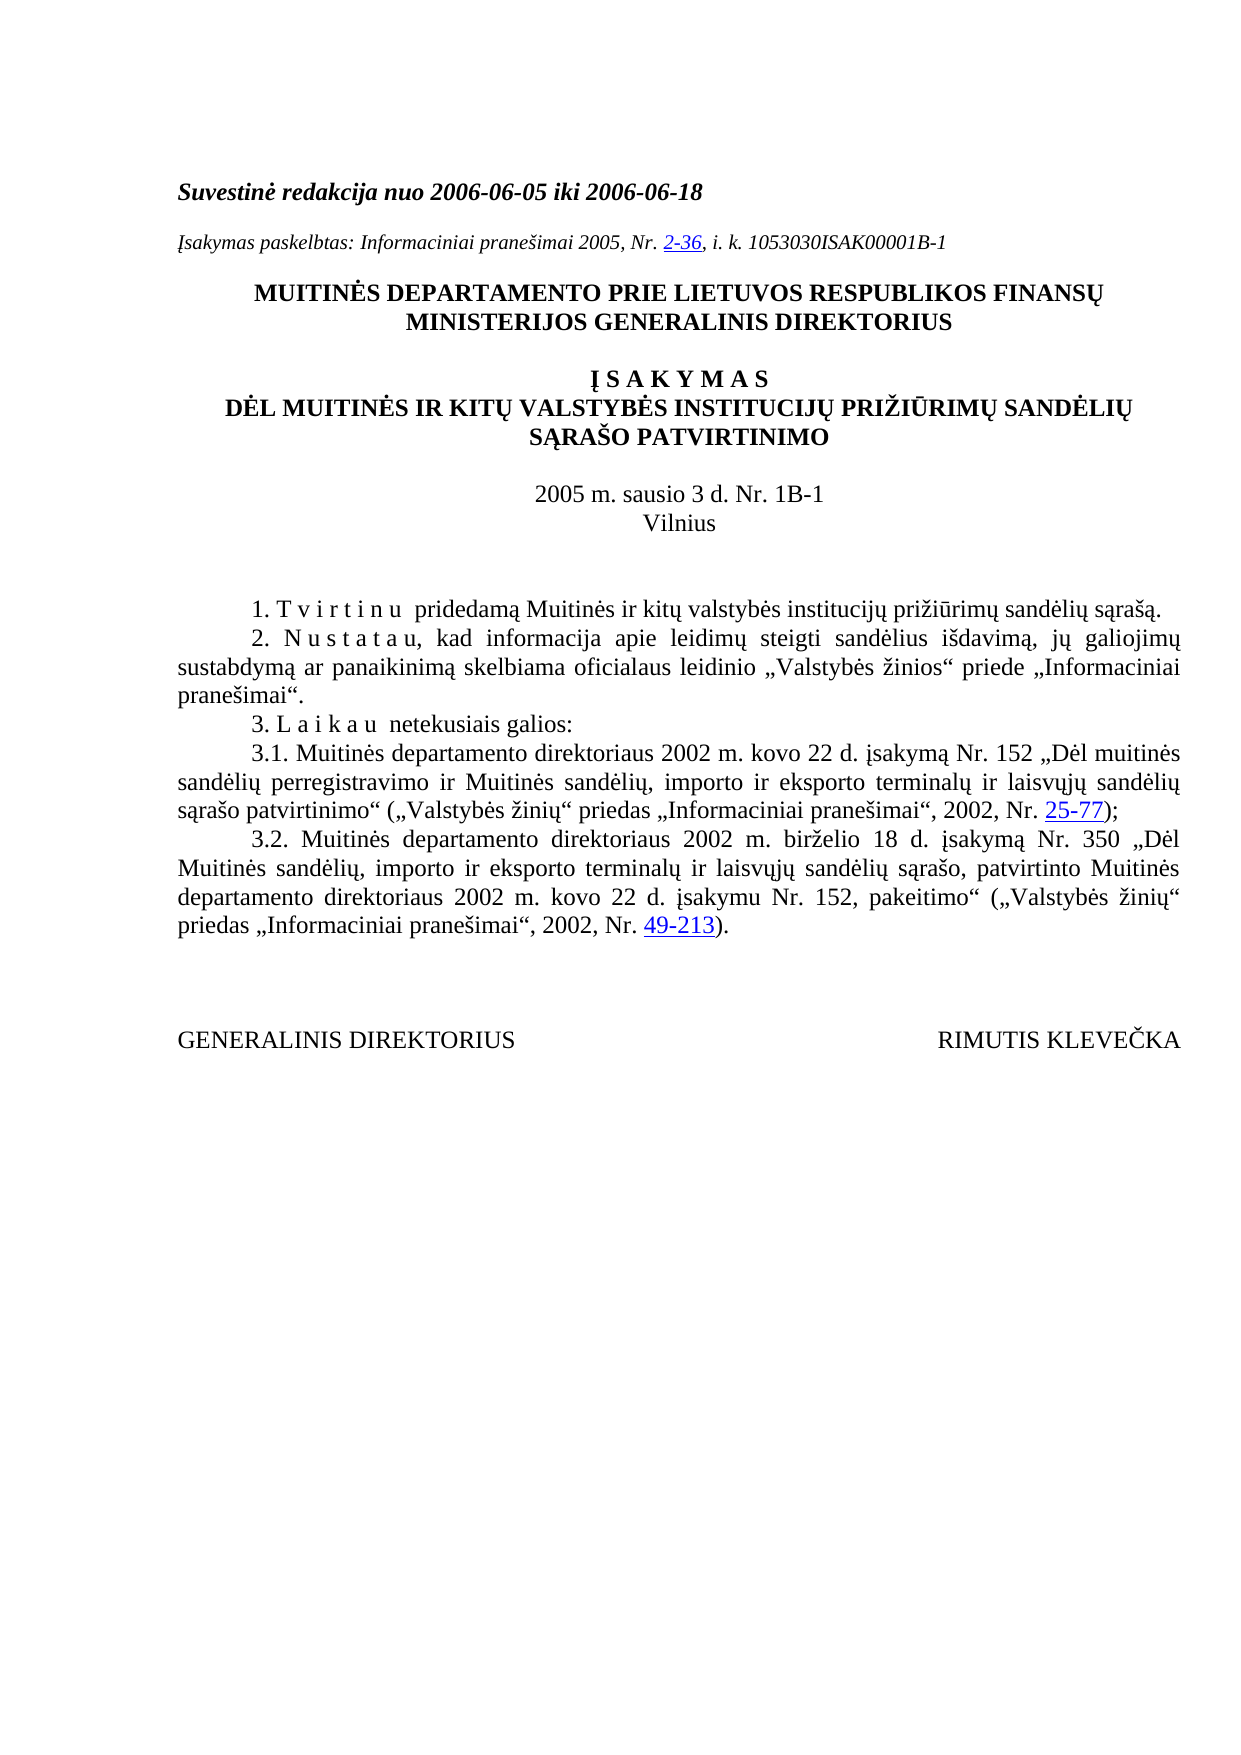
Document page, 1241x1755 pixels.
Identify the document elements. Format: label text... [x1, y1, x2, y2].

text 3.2. Muitinės departamento direktoriaus 2002 m. birželio 18 d. įsakymą Nr. 350 „Dėl Muitinės sandėlių, importo ir eksporto terminalų ir laisvųjų sandėlių sąrašo, patvirtinto Muitinės departamento direktoriaus 2002 m. kovo 22 d. įsakymu Nr. 152, pakeitimo“ („Valstybės žinių“ priedas „Informaciniai pranešimai“, 2002, Nr. 49-213). [177, 824, 1181, 939]
text Į S A K Y M A S [177, 364, 1181, 393]
text 2005 m. sausio 3 d. Nr. 1B-1 [177, 479, 1181, 508]
text MUITINĖS DEPARTAMENTO PRIE LIETUVOS RESPUBLIKOS FINANSŲ MINISTERIJOS GENERALINIS DIREKTORIUS [177, 278, 1181, 336]
text 1. Tvirtinu pridedamą Muitinės ir kitų valstybės institucijų prižiūrimų sandėlių sąrašą. [177, 594, 1181, 623]
text Vilnius [177, 508, 1181, 537]
text Įsakymas paskelbtas: Informaciniai pranešimai 2005, Nr. 2-36, i. k. 1053030ISAK00001B-1 [177, 230, 1181, 254]
text GENERALINIS DIREKTORIUS RIMUTIS KLEVEČKA [177, 1026, 1181, 1054]
text DĖL MUITINĖS IR KITŲ VALSTYBĖS INSTITUCIJŲ PRIŽIŪRIMŲ SANDĖLIŲ SĄRAŠO PATVIRTINIMO [177, 393, 1181, 451]
text 3.1. Muitinės departamento direktoriaus 2002 m. kovo 22 d. įsakymą Nr. 152 „Dėl muitinės sandėlių perregistravimo ir Muitinės sandėlių, importo ir eksporto terminalų ir laisvųjų sandėlių sąrašo patvirtinimo“ („Valstybės žinių“ priedas „Informaciniai pranešimai“, 2002, Nr. 25-77); [177, 738, 1181, 824]
text 3. Laikau netekusiais galios: [177, 709, 1181, 738]
text Suvestinė redakcija nuo 2006-06-05 iki 2006-06-18 [177, 177, 1181, 206]
text 2. Nustatau, kad informacija apie leidimų steigti sandėlius išdavimą, jų galiojimų sustabdymą ar panaikinimą skelbiama oficialaus leidinio „Valstybės žinios“ priede „Informaciniai pranešimai“. [177, 623, 1181, 709]
